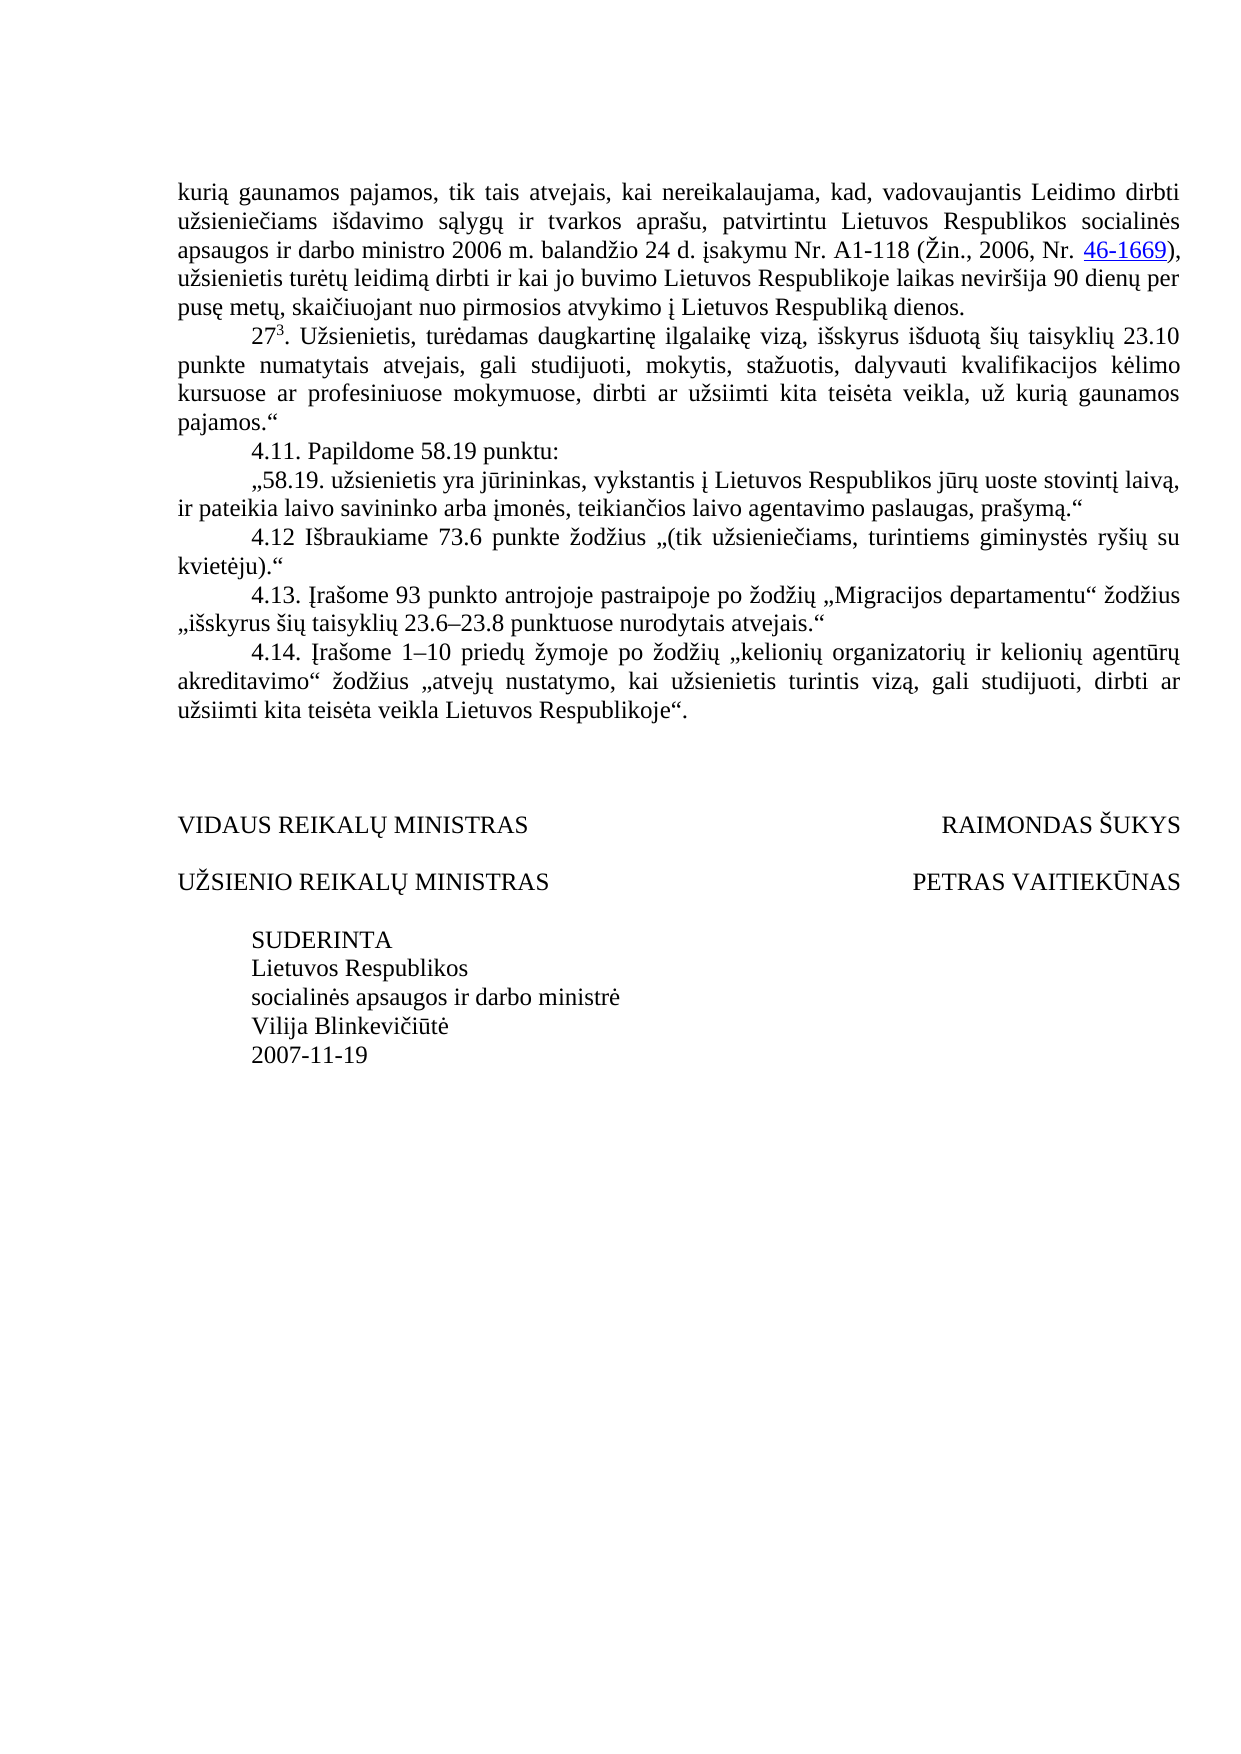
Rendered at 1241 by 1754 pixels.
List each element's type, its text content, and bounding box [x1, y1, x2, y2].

text kurią gaunamos pajamos, tik tais atvejais, kai nereikalaujama, kad, vadovaujantis Leidimo dirbti užsieniečiams išdavimo sąlygų ir tvarkos aprašu, patvirtintu Lietuvos Respublikos socialinės apsaugos ir darbo ministro 2006 m. balandžio 24 d. įsakymu Nr. A1-118 (Žin., 2006, Nr. 46-1669), užsienietis turėtų leidimą dirbti ir kai jo buvimo Lietuvos Respublikoje laikas neviršija 90 dienų per pusę metų, skaičiuojant nuo pirmosios atvykimo į Lietuvos Respubliką dienos. [177, 177, 1181, 321]
text Vilija Blinkevičiūtė [177, 1011, 1181, 1040]
text 4.11. Papildome 58.19 punktu: [177, 436, 1181, 465]
text 4.13. Įrašome 93 punkto antrojoje pastraipoje po žodžių „Migracijos departamentu“ žodžius „išskyrus šių taisyklių 23.6–23.8 punktuose nurodytais atvejais.“ [177, 580, 1181, 637]
text 273. Užsienietis, turėdamas daugkartinę ilgalaikę vizą, išskyrus išduotą šių taisyklių 23.10 punkte numatytais atvejais, gali studijuoti, mokytis, stažuotis, dalyvauti kvalifikacijos kėlimo kursuose ar profesiniuose mokymuose, dirbti ar užsiimti kita teisėta veikla, už kurią gaunamos pajamos.“ [177, 321, 1181, 436]
text SUDERINTA [177, 925, 1181, 953]
text UŽSIENIO REIKALŲ MINISTRAS PETRAS VAITIEKŪNAS [177, 867, 1181, 896]
text 4.12 Išbraukiame 73.6 punkte žodžius „(tik užsieniečiams, turintiems giminystės ryšių su kvietėju).“ [177, 522, 1181, 580]
text VIDAUS REIKALŲ MINISTRAS RAIMONDAS ŠUKYS [177, 810, 1181, 838]
text 4.14. Įrašome 1–10 priedų žymoje po žodžių „kelionių organizatorių ir kelionių agentūrų akreditavimo“ žodžius „atvejų nustatymo, kai užsienietis turintis vizą, gali studijuoti, dirbti ar užsiimti kita teisėta veikla Lietuvos Respublikoje“. [177, 637, 1181, 723]
text 2007-11-19 [177, 1040, 1181, 1068]
text „58.19. užsienietis yra jūrininkas, vykstantis į Lietuvos Respublikos jūrų uoste stovintį laivą, ir pateikia laivo savininko arba įmonės, teikiančios laivo agentavimo paslaugas, prašymą.“ [177, 465, 1181, 522]
text Lietuvos Respublikos [177, 953, 1181, 982]
text socialinės apsaugos ir darbo ministrė [177, 982, 1181, 1011]
